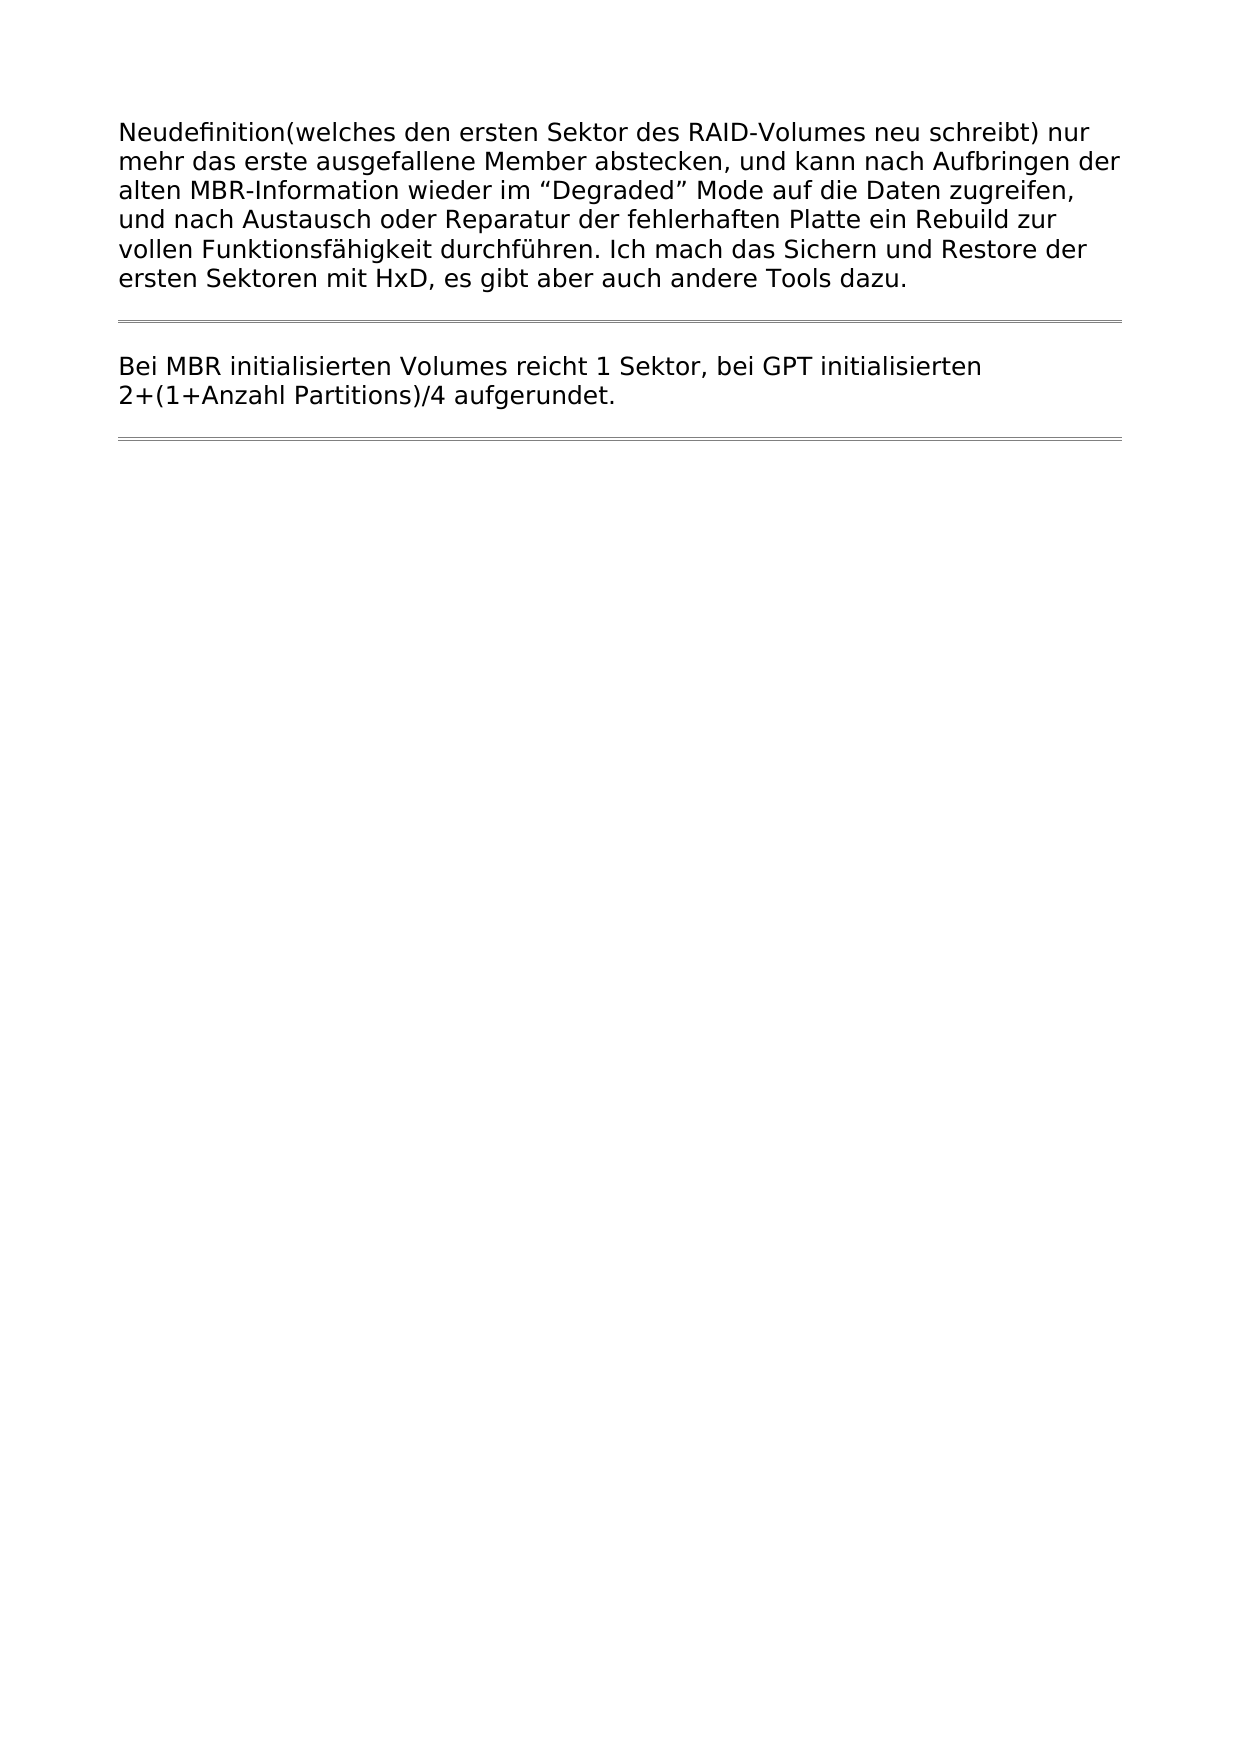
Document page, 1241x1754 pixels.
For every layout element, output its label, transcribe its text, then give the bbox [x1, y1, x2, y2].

text Neudefinition(welches den ersten Sektor des RAID-Volumes neu schreibt) nur mehr das erste ausgefallene Member abstecken, und kann nach Aufbringen der alten MBR-Information wieder im “Degraded” Mode auf die Daten zugreifen, und nach Austausch oder Reparatur der fehlerhaften Platte ein Rebuild zur vollen Funktionsfähigkeit durchführen. Ich mach das Sichern und Restore der ersten Sektoren mit HxD, es gibt aber auch andere Tools dazu. [118, 118, 1122, 293]
text Bei MBR initialisierten Volumes reicht 1 Sektor, bei GPT initialisierten 2+(1+Anzahl Partitions)/4 aufgerundet. [118, 352, 1122, 410]
